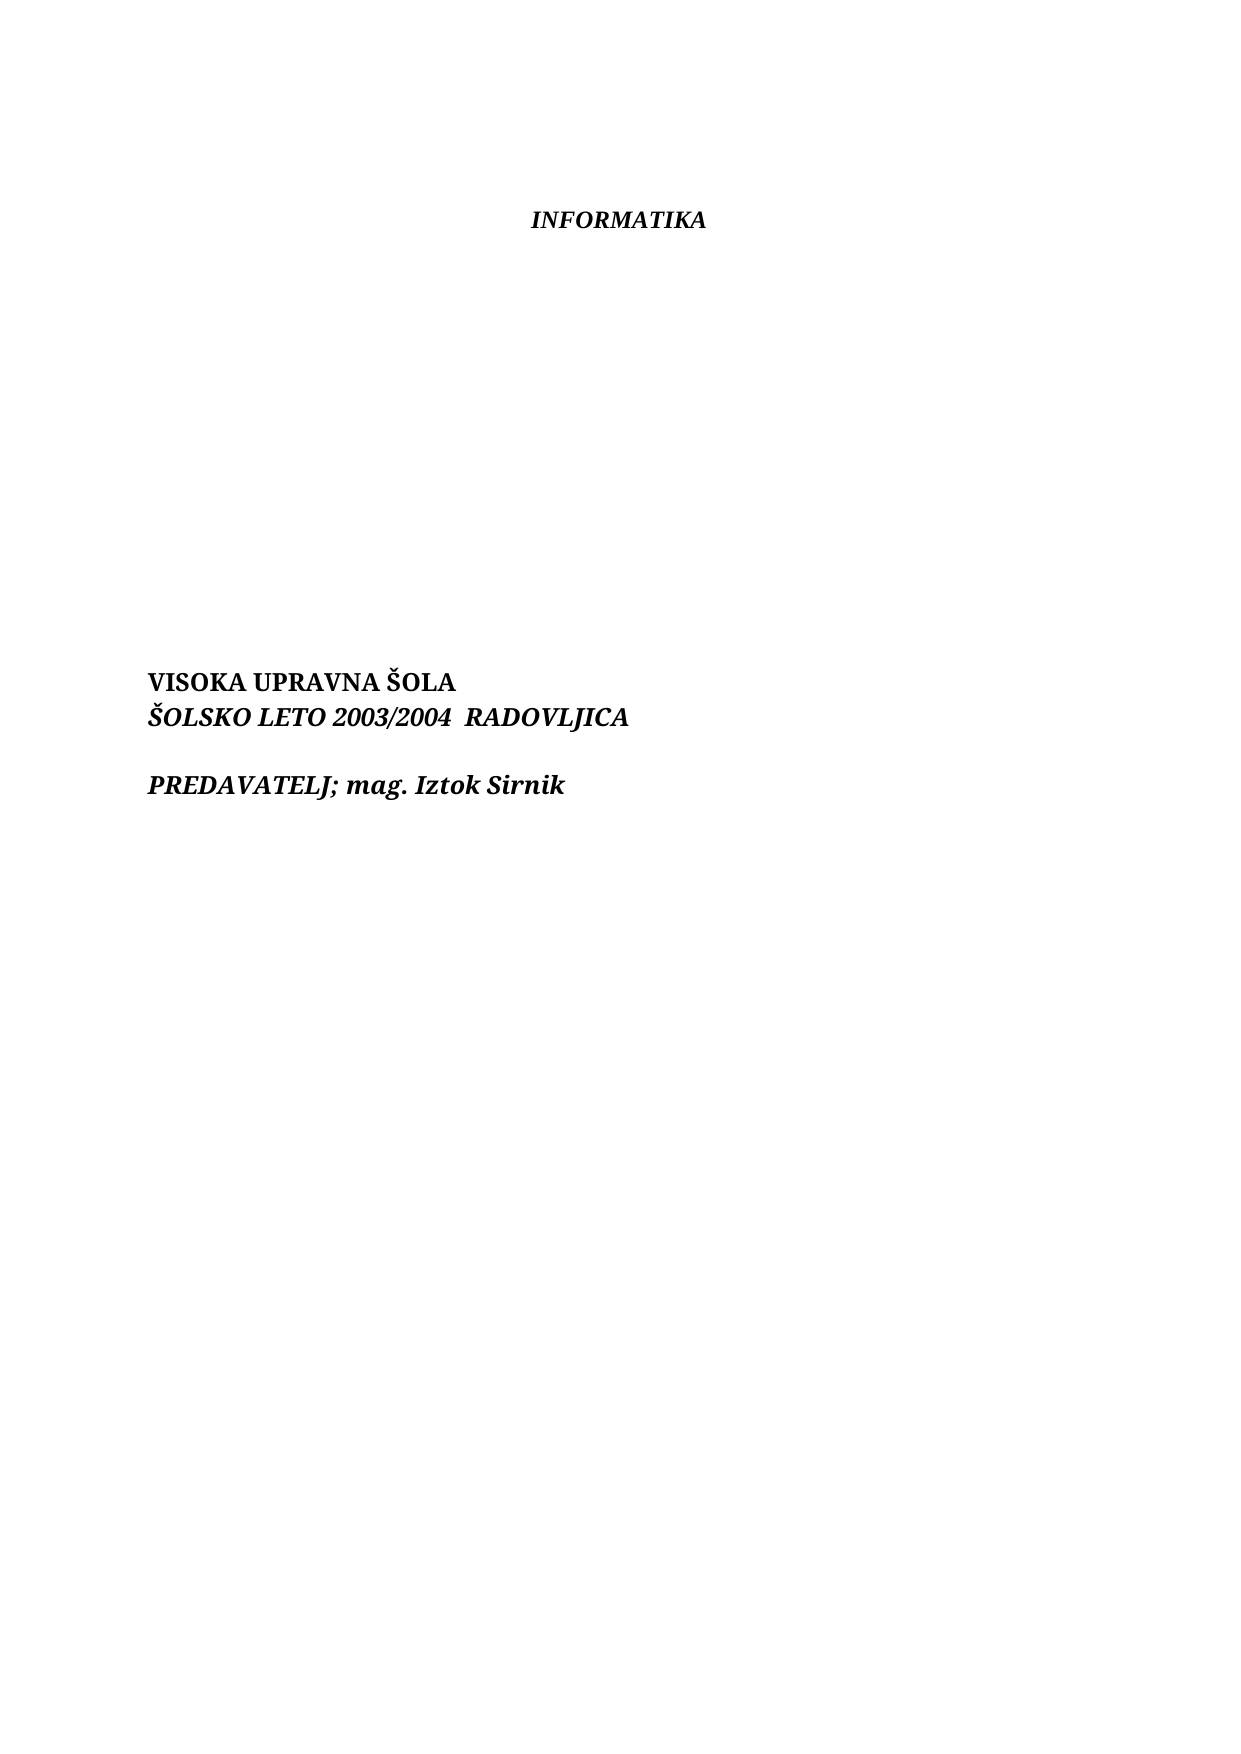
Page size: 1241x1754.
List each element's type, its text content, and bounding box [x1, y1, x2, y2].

text ŠOLSKO LETO 2003/2004 RADOVLJICA [148, 699, 1093, 733]
subtitle VISOKA UPRAVNA ŠOLA [148, 665, 1093, 699]
subtitle INFORMATIKA [148, 205, 1093, 234]
text PREDAVATELJ; mag. Iztok Sirnik [148, 767, 1093, 801]
